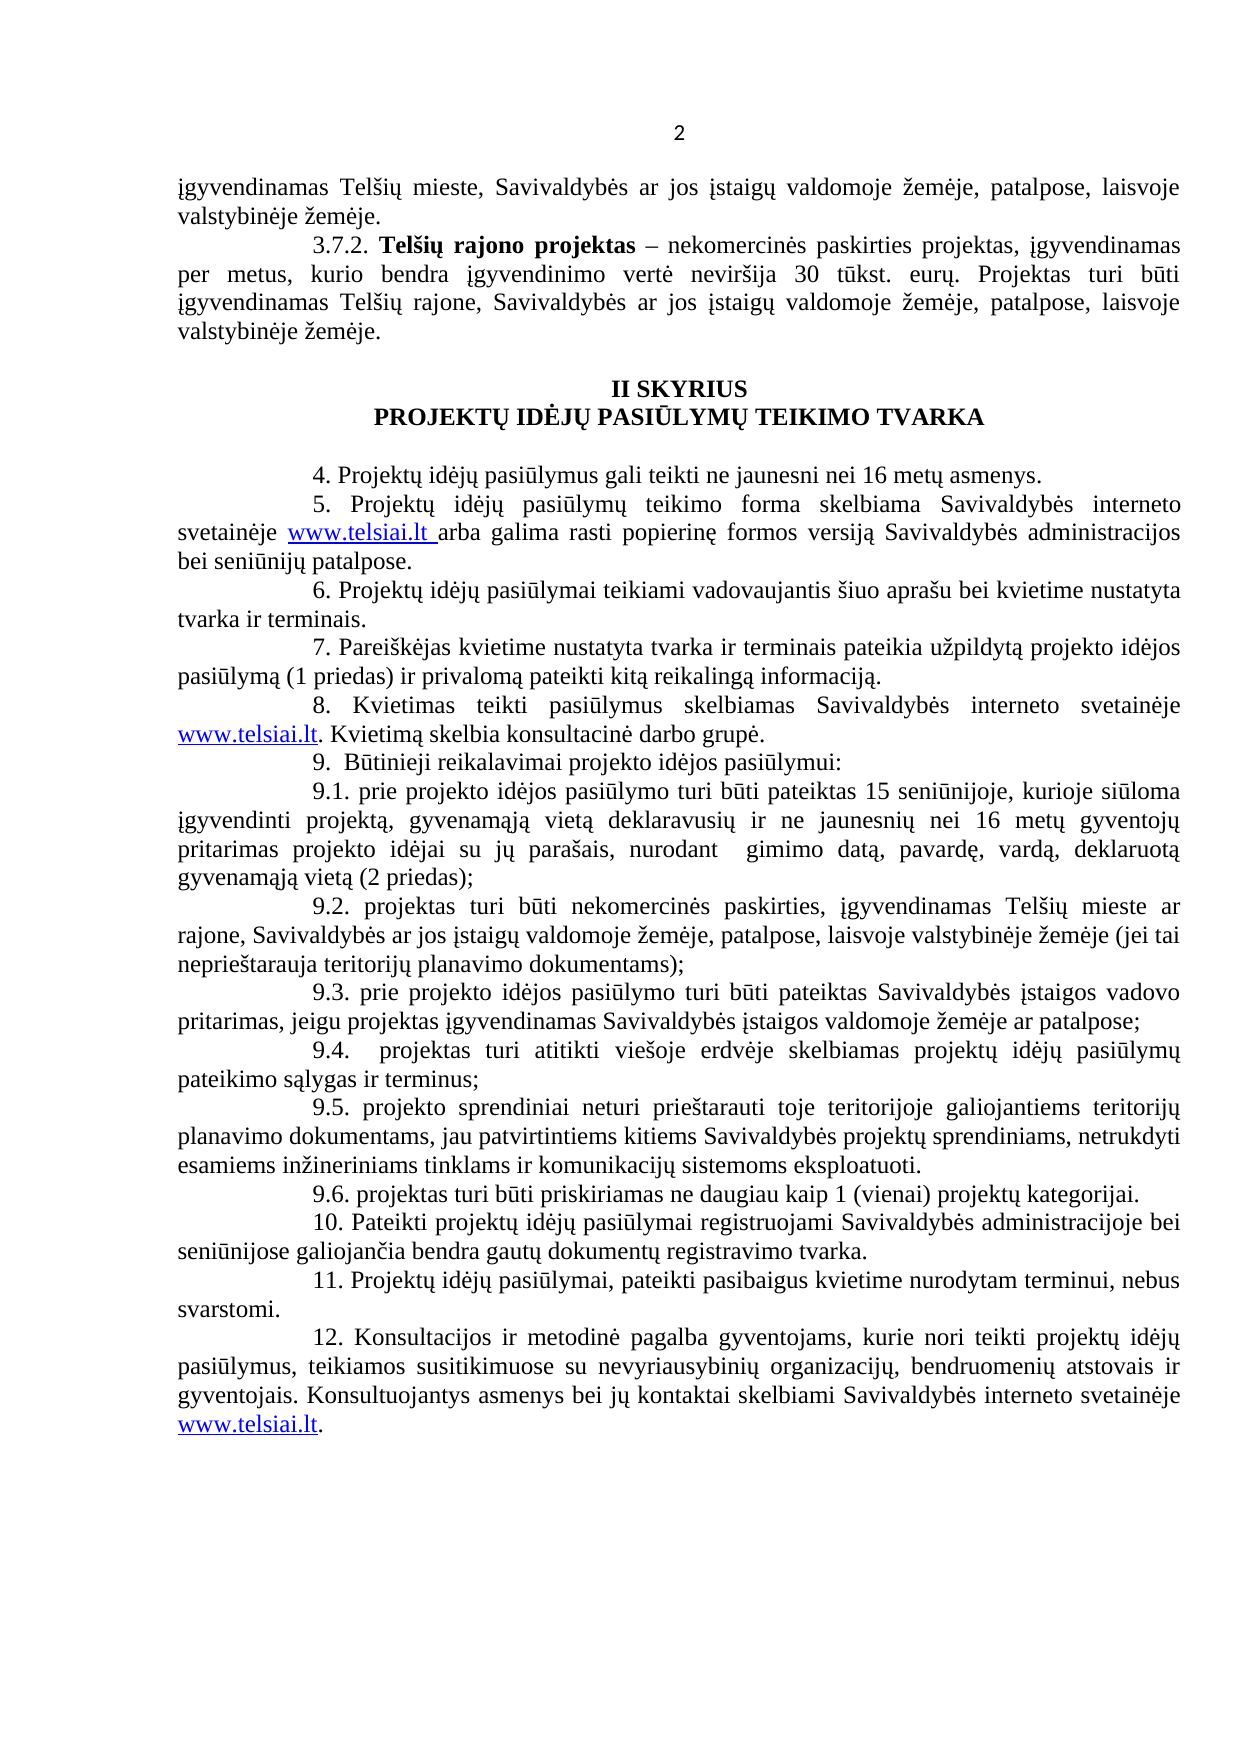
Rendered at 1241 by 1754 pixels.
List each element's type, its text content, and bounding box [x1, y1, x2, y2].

text 4. Projektų idėjų pasiūlymus gali teikti ne jaunesni nei 16 metų asmenys. [177, 460, 1181, 489]
text įgyvendinamas Telšių mieste, Savivaldybės ar jos įstaigų valdomoje žemėje, patalpose, laisvoje valstybinėje žemėje. [177, 172, 1181, 230]
text II SKYRIUS [177, 374, 1181, 402]
text 6. Projektų idėjų pasiūlymai teikiami vadovaujantis šiuo aprašu bei kvietime nustatyta tvarka ir terminais. [177, 575, 1181, 632]
text 9. Būtinieji reikalavimai projekto idėjos pasiūlymui: [177, 747, 1181, 776]
text 10. Pateikti projektų idėjų pasiūlymai registruojami Savivaldybės administracijoje bei seniūnijose galiojančia bendra gautų dokumentų registravimo tvarka. [177, 1207, 1181, 1265]
text 7. Pareiškėjas kvietime nustatyta tvarka ir terminais pateikia užpildytą projekto idėjos pasiūlymą (1 priedas) ir privalomą pateikti kitą reikalingą informaciją. [177, 632, 1181, 690]
text 9.2. projektas turi būti nekomercinės paskirties, įgyvendinamas Telšių mieste ar rajone, Savivaldybės ar jos įstaigų valdomoje žemėje, patalpose, laisvoje valstybinėje žemėje (jei tai neprieštarauja teritorijų planavimo dokumentams); [177, 891, 1181, 977]
text 5. Projektų idėjų pasiūlymų teikimo forma skelbiama Savivaldybės interneto svetainėje www.telsiai.lt arba galima rasti popierinę formos versiją Savivaldybės administracijos bei seniūnijų patalpose. [177, 489, 1181, 575]
text 9.6. projektas turi būti priskiriamas ne daugiau kaip 1 (vienai) projektų kategorijai. [177, 1179, 1181, 1207]
text 11. Projektų idėjų pasiūlymai, pateikti pasibaigus kvietime nurodytam terminui, nebus svarstomi. [177, 1265, 1181, 1322]
text 8. Kvietimas teikti pasiūlymus skelbiamas Savivaldybės interneto svetainėje www.telsiai.lt. Kvietimą skelbia konsultacinė darbo grupė. [177, 690, 1181, 747]
text 9.3. prie projekto idėjos pasiūlymo turi būti pateiktas Savivaldybės įstaigos vadovo pritarimas, jeigu projektas įgyvendinamas Savivaldybės įstaigos valdomoje žemėje ar patalpose; [177, 977, 1181, 1035]
text PROJEKTŲ IDĖJŲ PASIŪLYMŲ TEIKIMO TVARKA [177, 402, 1181, 431]
text 3.7.2. Telšių rajono projektas – nekomercinės paskirties projektas, įgyvendinamas per metus, kurio bendra įgyvendinimo vertė neviršija 30 tūkst. eurų. Projektas turi būti įgyvendinamas Telšių rajone, Savivaldybės ar jos įstaigų valdomoje žemėje, patalpose, laisvoje valstybinėje žemėje. [177, 230, 1181, 345]
text 9.1. prie projekto idėjos pasiūlymo turi būti pateiktas 15 seniūnijoje, kurioje siūloma įgyvendinti projektą, gyvenamąją vietą deklaravusių ir ne jaunesnių nei 16 metų gyventojų pritarimas projekto idėjai su jų parašais, nurodant gimimo datą, pavardę, vardą, deklaruotą gyvenamąją vietą (2 priedas); [177, 776, 1181, 891]
text 12. Konsultacijos ir metodinė pagalba gyventojams, kurie nori teikti projektų idėjų pasiūlymus, teikiamos susitikimuose su nevyriausybinių organizacijų, bendruomenių atstovais ir gyventojais. Konsultuojantys asmenys bei jų kontaktai skelbiami Savivaldybės interneto svetainėje www.telsiai.lt. [177, 1322, 1181, 1437]
text 9.4. projektas turi atitikti viešoje erdvėje skelbiamas projektų idėjų pasiūlymų pateikimo sąlygas ir terminus; [177, 1035, 1181, 1092]
text 9.5. projekto sprendiniai neturi prieštarauti toje teritorijoje galiojantiems teritorijų planavimo dokumentams, jau patvirtintiems kitiems Savivaldybės projektų sprendiniams, netrukdyti esamiems inžineriniams tinklams ir komunikacijų sistemoms eksploatuoti. [177, 1092, 1181, 1179]
